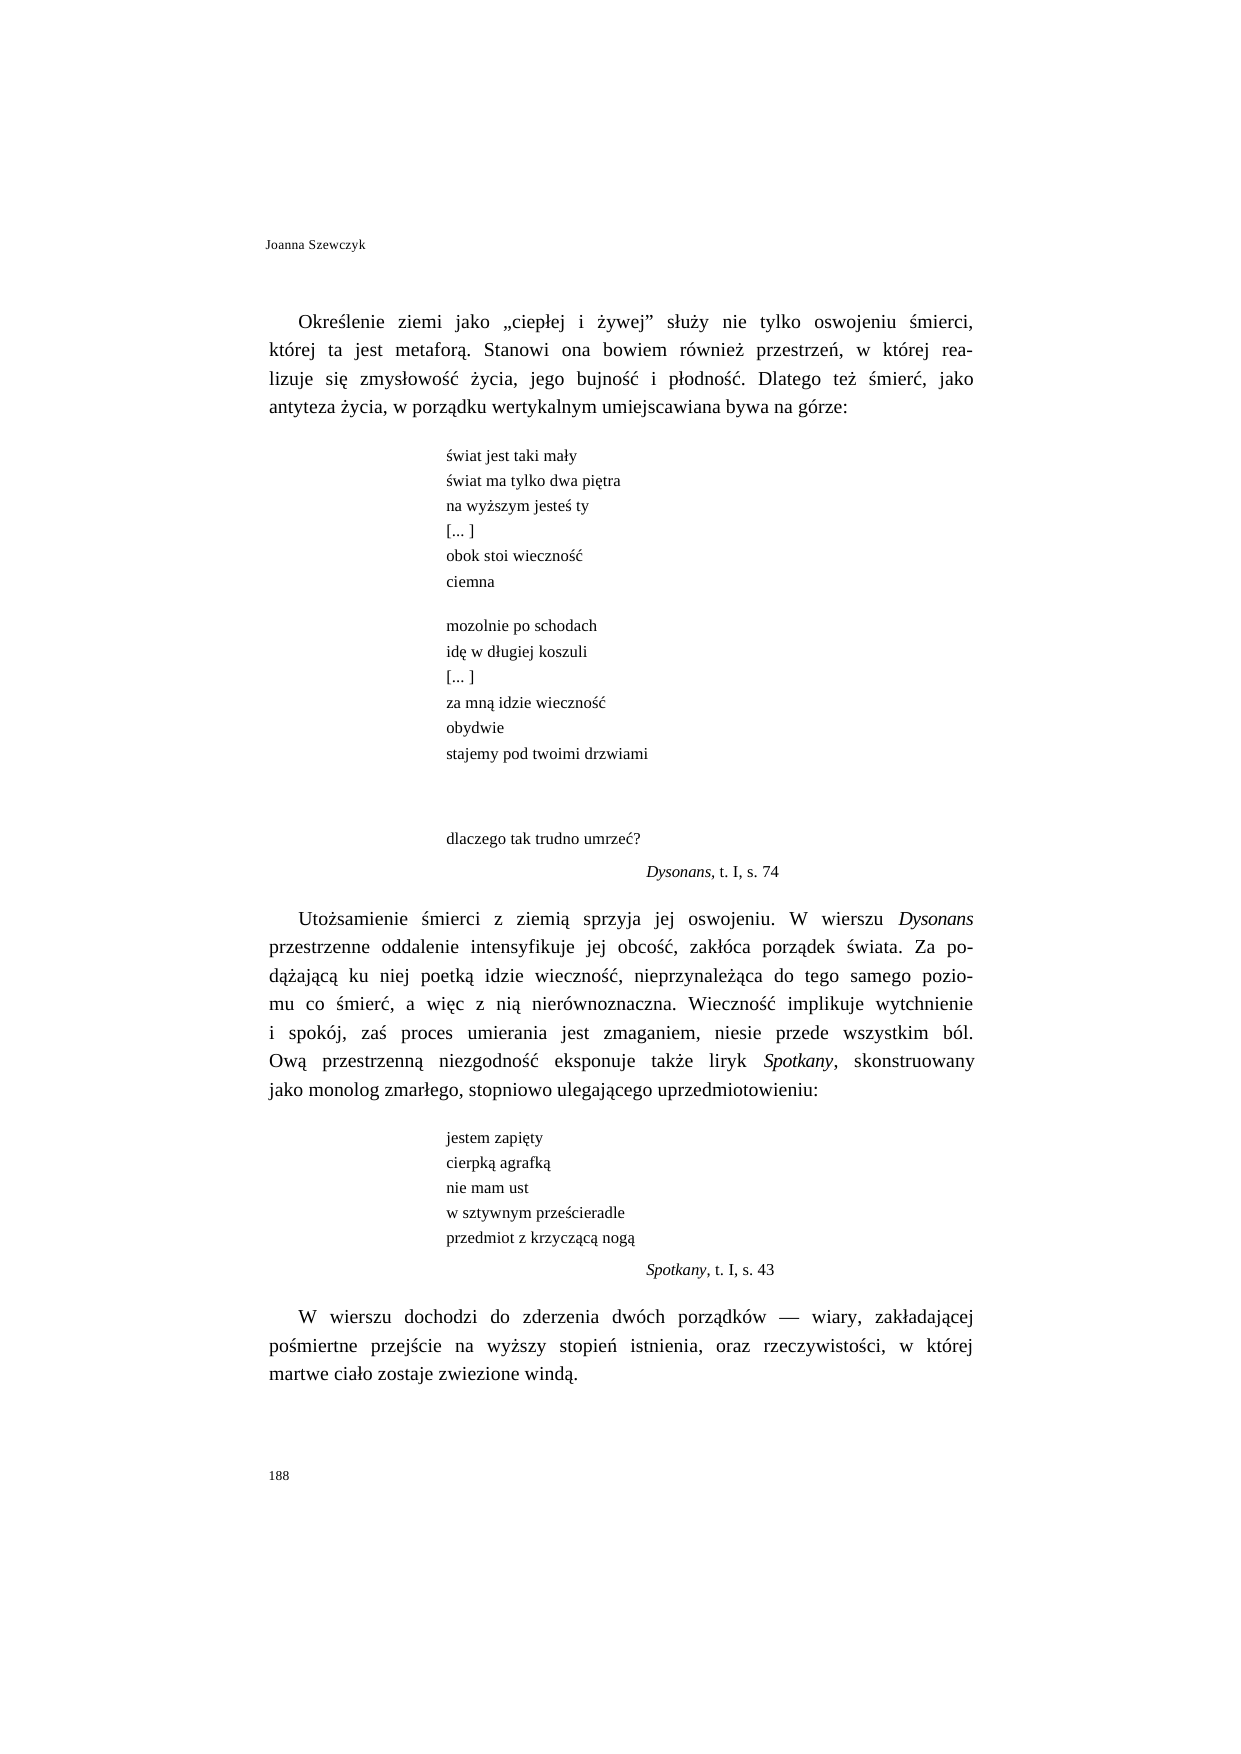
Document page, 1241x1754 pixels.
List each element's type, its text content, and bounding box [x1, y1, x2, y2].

text mozolnie po schodach idę w długiej koszuli [... ] [446, 611, 683, 688]
text Utożsamienie śmierci z ziemią sprzyja jej oswojeniu. W wierszu Dysonans przestrzenne oddalenie intensyfikuje jej obcość, zakłóca porządek świata. Za po- dążającą ku niej poetką idzie wieczność, nieprzynależąca do tego samego pozio- mu co śmierć, a więc z nią nierównoznaczna. Wieczność implikuje wytchnienie i spokój, zaś proces umierania jest zmaganiem, niesie przede wszystkim ból. Ową przestrzenną niezgodność eksponuje także liryk Spotkany, skonstruowany jako monolog zmarłego, stopniowo ulegającego uprzedmiotowieniu: [269, 902, 975, 1102]
text obok stoi wieczność ciemna [446, 541, 683, 592]
text Określenie ziemi jako „ciepłej i żywej” służy nie tylko oswojeniu śmierci, której ta jest metaforą. Stanowi ona bowiem również przestrzeń, w której rea- lizuje się zmysłowość życia, jego bujność i płodność. Dlatego też śmierć, jako antyteza życia, w porządku wertykalnym umiejscawiana bywa na górze: [269, 306, 975, 420]
text za mną idzie wieczność obydwie [446, 688, 683, 739]
text stajemy pod twoimi drzwiami [446, 739, 977, 764]
text dlaczego tak trudno umrzeć? [446, 831, 977, 847]
text Spotkany, t. I, s. 43 [646, 1262, 977, 1278]
text Dysonans, t. I, s. 74 [646, 864, 977, 881]
text Joanna Szewczyk [265, 238, 393, 252]
text świat jest taki mały świat ma tylko dwa piętra na wyższym jesteś ty [... ] [446, 441, 683, 541]
text jestem zapięty cierpką agrafką nie mam ust [446, 1124, 683, 1199]
text 188 [268, 1470, 298, 1483]
text w sztywnym prześcieradle przedmiot z krzyczącą nogą [446, 1199, 683, 1249]
text W wierszu dochodzi do zderzenia dwóch porządków — wiary, zakładającej pośmiertne przejście na wyższy stopień istnienia, oraz rzeczywistości, w której martwe ciało zostaje zwiezione windą. [269, 1301, 975, 1387]
